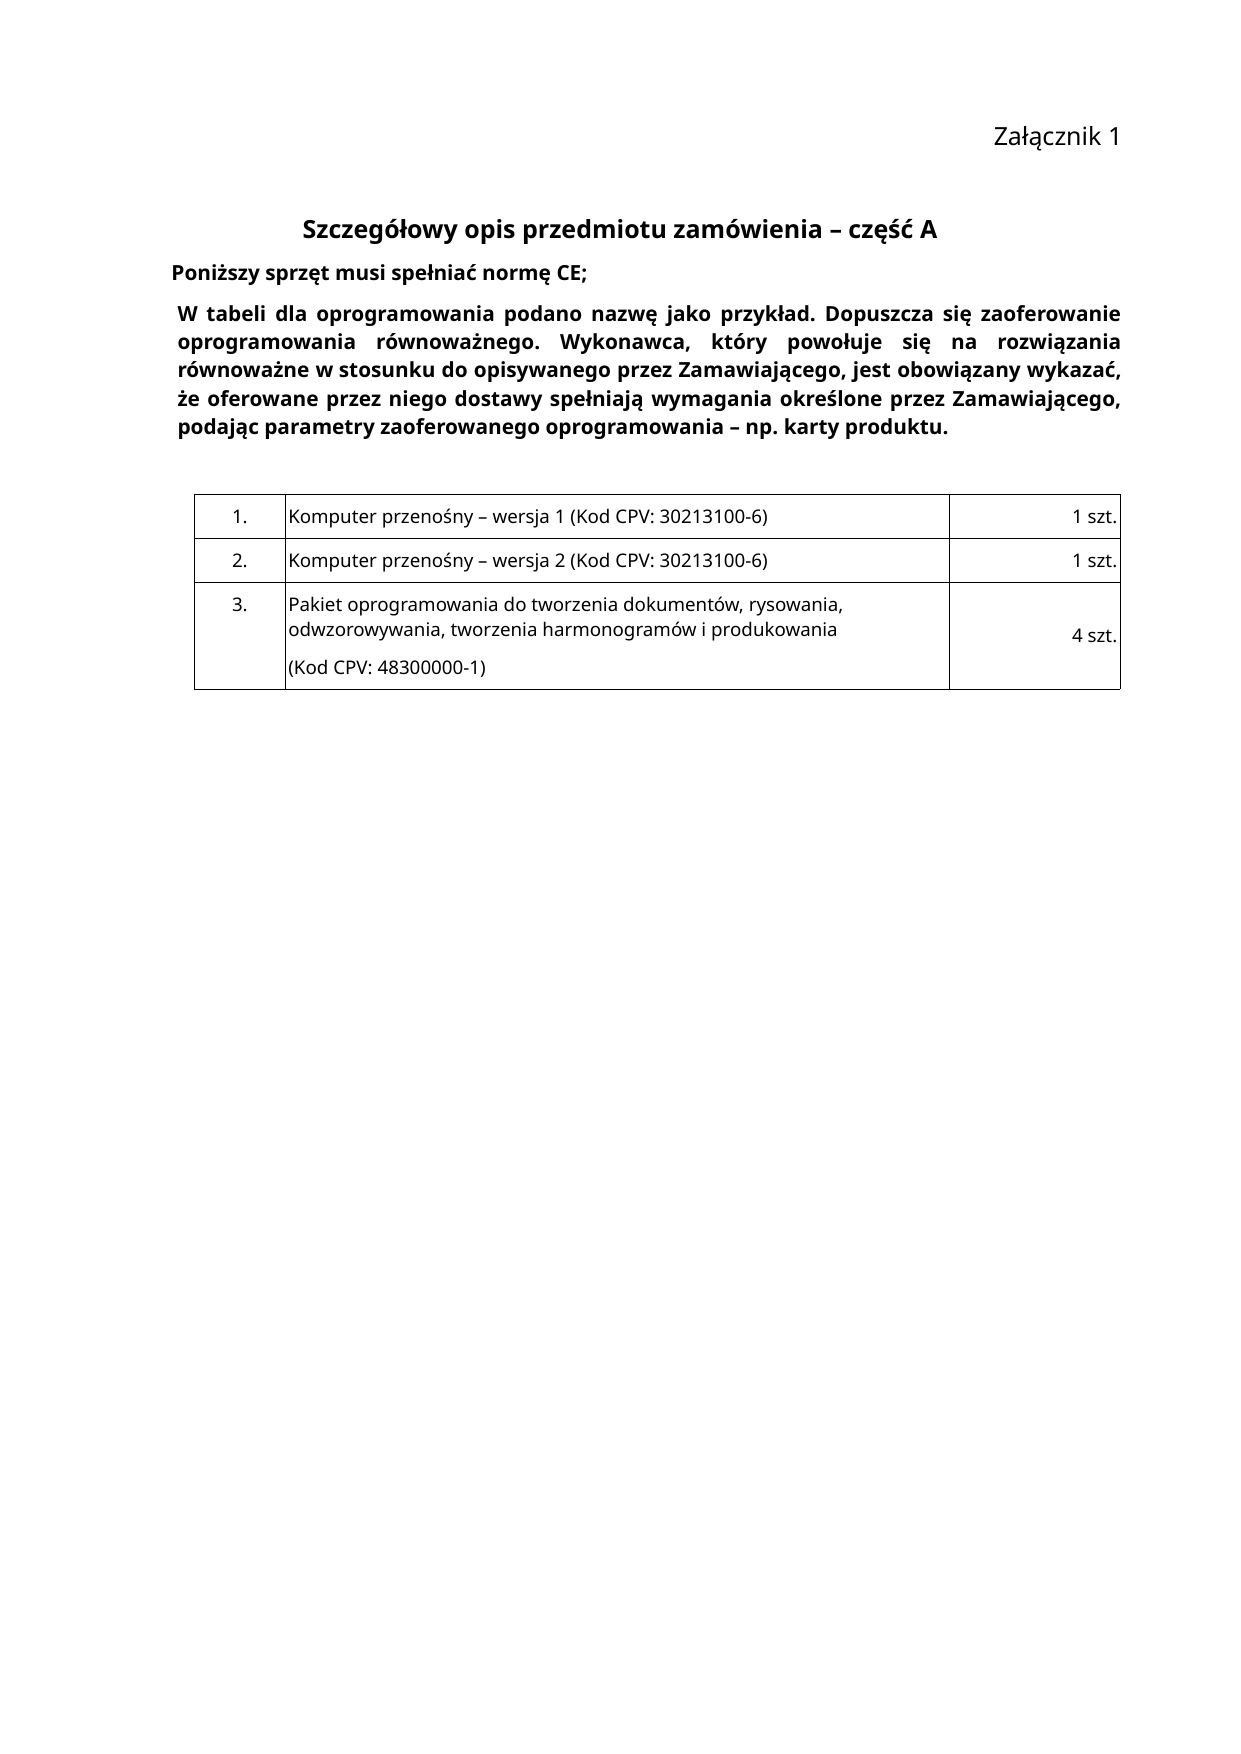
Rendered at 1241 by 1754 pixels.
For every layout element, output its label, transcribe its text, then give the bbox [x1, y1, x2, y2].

table_header 1. [195, 495, 285, 538]
table_cell Pakiet oprogramowania do tworzenia dokumentów, rysowania, odwzorowywania, tworzenia harmonogramów i produkowania (Kod CPV: 48300000-1) [286, 583, 949, 688]
table_cell 1 szt. [950, 539, 1120, 582]
table_cell 4 szt. [950, 583, 1120, 688]
text Poniższy sprzęt musi spełniać normę CE; [171, 258, 1122, 286]
text W tabeli dla oprogramowania podano nazwę jako przykład. Dopuszcza się zaoferowanie oprogramowania równoważnego. Wykonawca, który powołuje się na rozwiązania równoważne w stosunku do opisywanego przez Zamawiającego, jest obowiązany wykazać, że oferowane przez niego dostawy spełniają wymagania określone przez Zamawiającego, podając parametry zaoferowanego oprogramowania – np. karty produktu. [177, 299, 1122, 441]
table_cell Komputer przenośny – wersja 2 (Kod CPV: 30213100-6) [286, 539, 949, 582]
table_header Komputer przenośny – wersja 1 (Kod CPV: 30213100-6) [286, 495, 949, 538]
table_cell 3. [195, 583, 285, 688]
table_header 1 szt. [950, 495, 1120, 538]
text Szczegółowy opis przedmiotu zamówienia – część A [118, 211, 1122, 245]
text Załącznik 1 [118, 118, 1122, 152]
table_cell 2. [195, 539, 285, 582]
